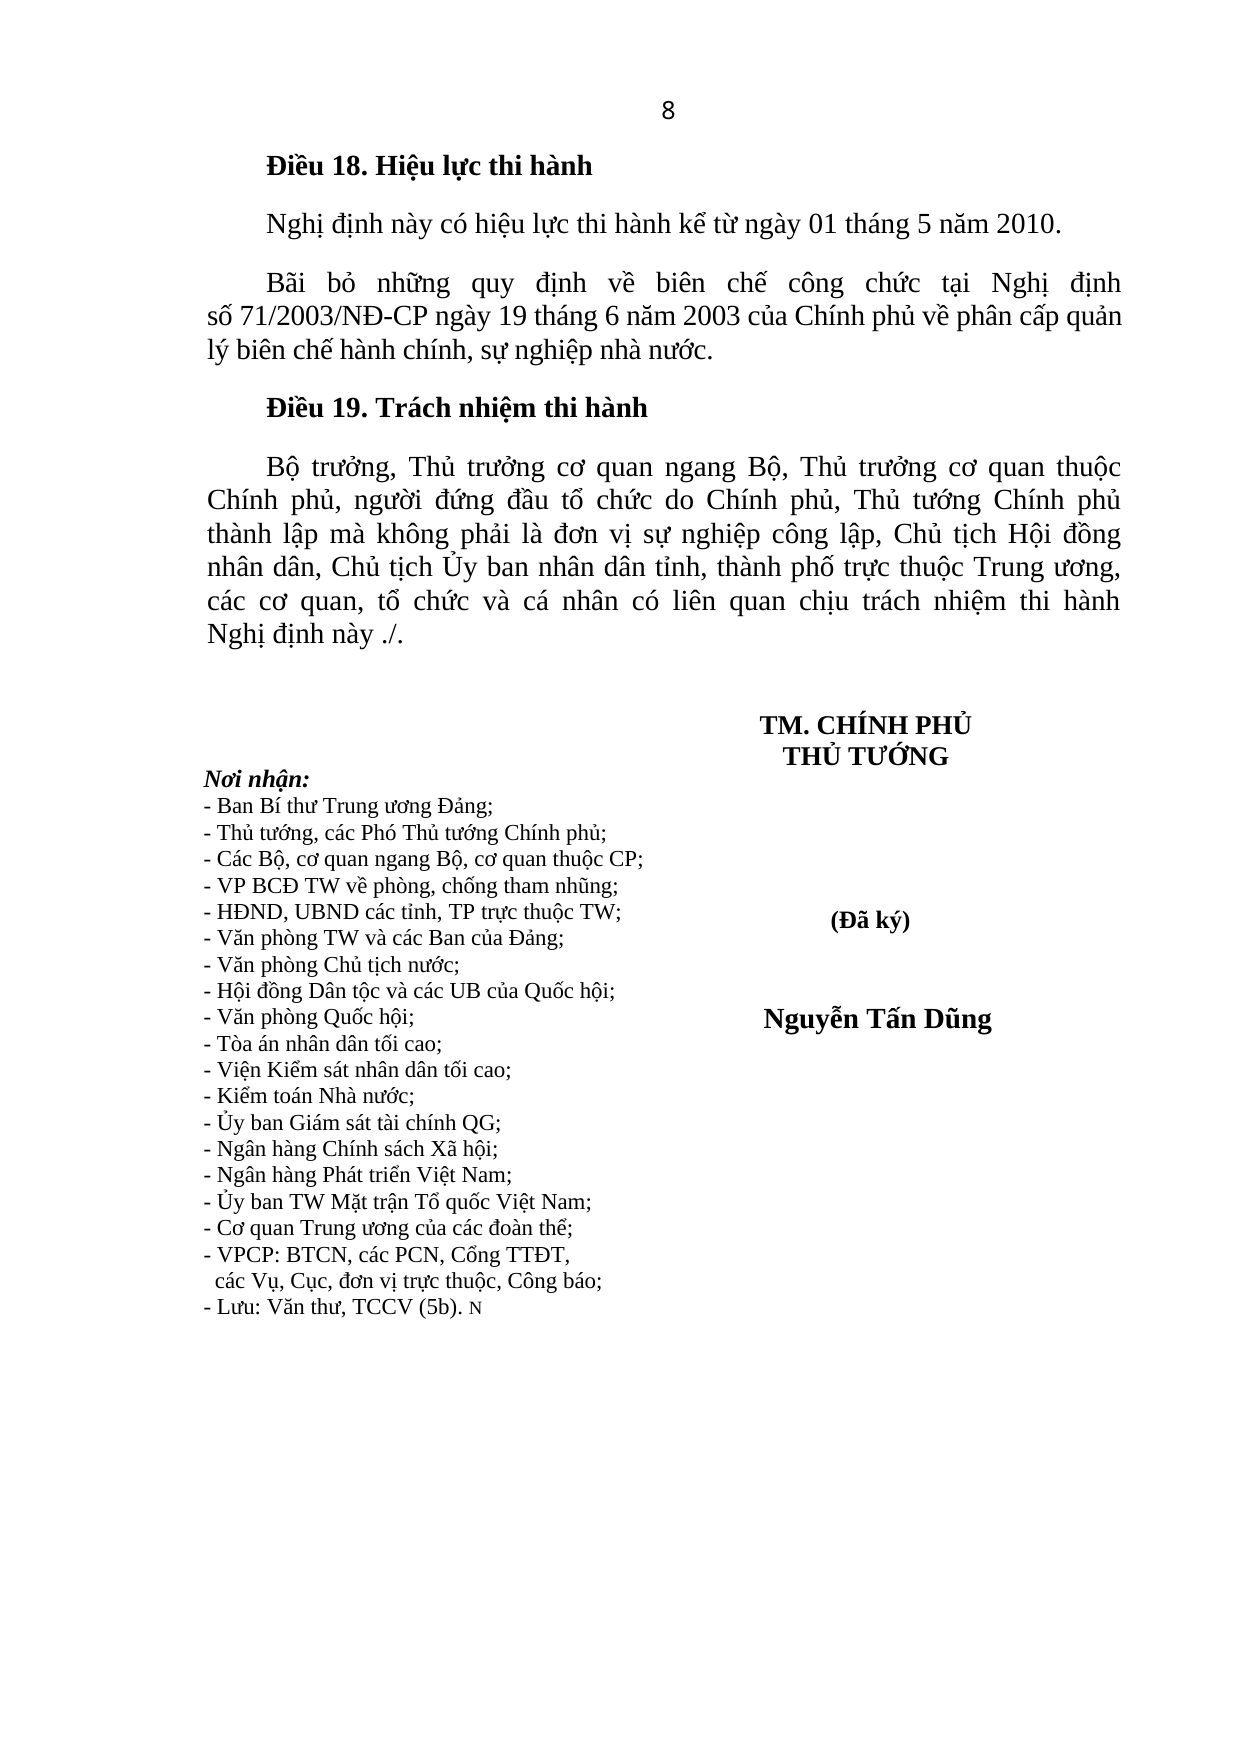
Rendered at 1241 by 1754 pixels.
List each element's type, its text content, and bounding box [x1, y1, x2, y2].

text Điều 19. Trách nhiệm thi hành [207, 390, 1122, 424]
text ­Nghị định này có hiệu lực thi hành kể từ ngày 01 tháng 5 năm 2010. [207, 206, 1122, 240]
text Bộ trưởng, Thủ trưởng cơ quan ngang Bộ, Thủ trưởng cơ quan thuộc Chính phủ, người đứng đầu tổ chức do Chính phủ, Thủ tướng Chính phủ thành lập mà không phải là đơn vị sự nghiệp công lập, Chủ tịch Hội đồng nhân dân, Chủ tịch Ủy ban nhân dân tỉnh, thành phố trực thuộc Trung ương, các cơ quan, tổ chức và cá nhân có liên quan chịu trách nhiệm thi hành Nghị định này ./. [207, 449, 1122, 650]
table_header TM. CHÍNH PHỦ THỦ TƯỚNG (Đã ký) Nguyễn Tấn Dũng [659, 709, 1082, 1320]
table_header Nơi nhận: - Ban Bí thư Trung ương Đảng; - Thủ tướng, các Phó Thủ tướng Chính phủ; - Các Bộ, cơ quan ngang Bộ, cơ quan thuộc CP; - VP BCĐ TW về phòng, chống tham nhũng; - HĐND, UBND các tỉnh, TP trực thuộc TW; - Văn phòng TW và các Ban của Đảng; - Văn phòng Chủ tịch nước; - Hội đồng Dân tộc và các UB của Quốc hội; - Văn phòng Quốc hội; - Tòa án nhân dân tối cao; - Viện Kiểm sát nhân dân tối cao; - Kiểm toán Nhà nước; - Ủy ban Giám sát tài chính QG; - Ngân hàng Chính sách Xã hội; - Ngân hàng Phát triển Việt Nam; - Ủy ban TW Mặt trận Tổ quốc Việt Nam; - Cơ quan Trung ương của các đoàn thể; - VPCP: BTCN, các PCN, Cổng TTĐT, các Vụ, Cục, đơn vị trực thuộc, Công báo; - Lưu: Văn thư, TCCV (5b). N [192, 709, 659, 1320]
text Điều 18. Hiệu lực thi hành [207, 148, 1122, 181]
text Bãi bỏ những quy định về biên chế công chức tại Nghị định số 71/2003/NĐ-CP ngày 19 tháng 6 năm 2003 của Chính phủ về phân cấp quản lý biên chế hành chính, sự nghiệp nhà nước. [207, 265, 1122, 365]
